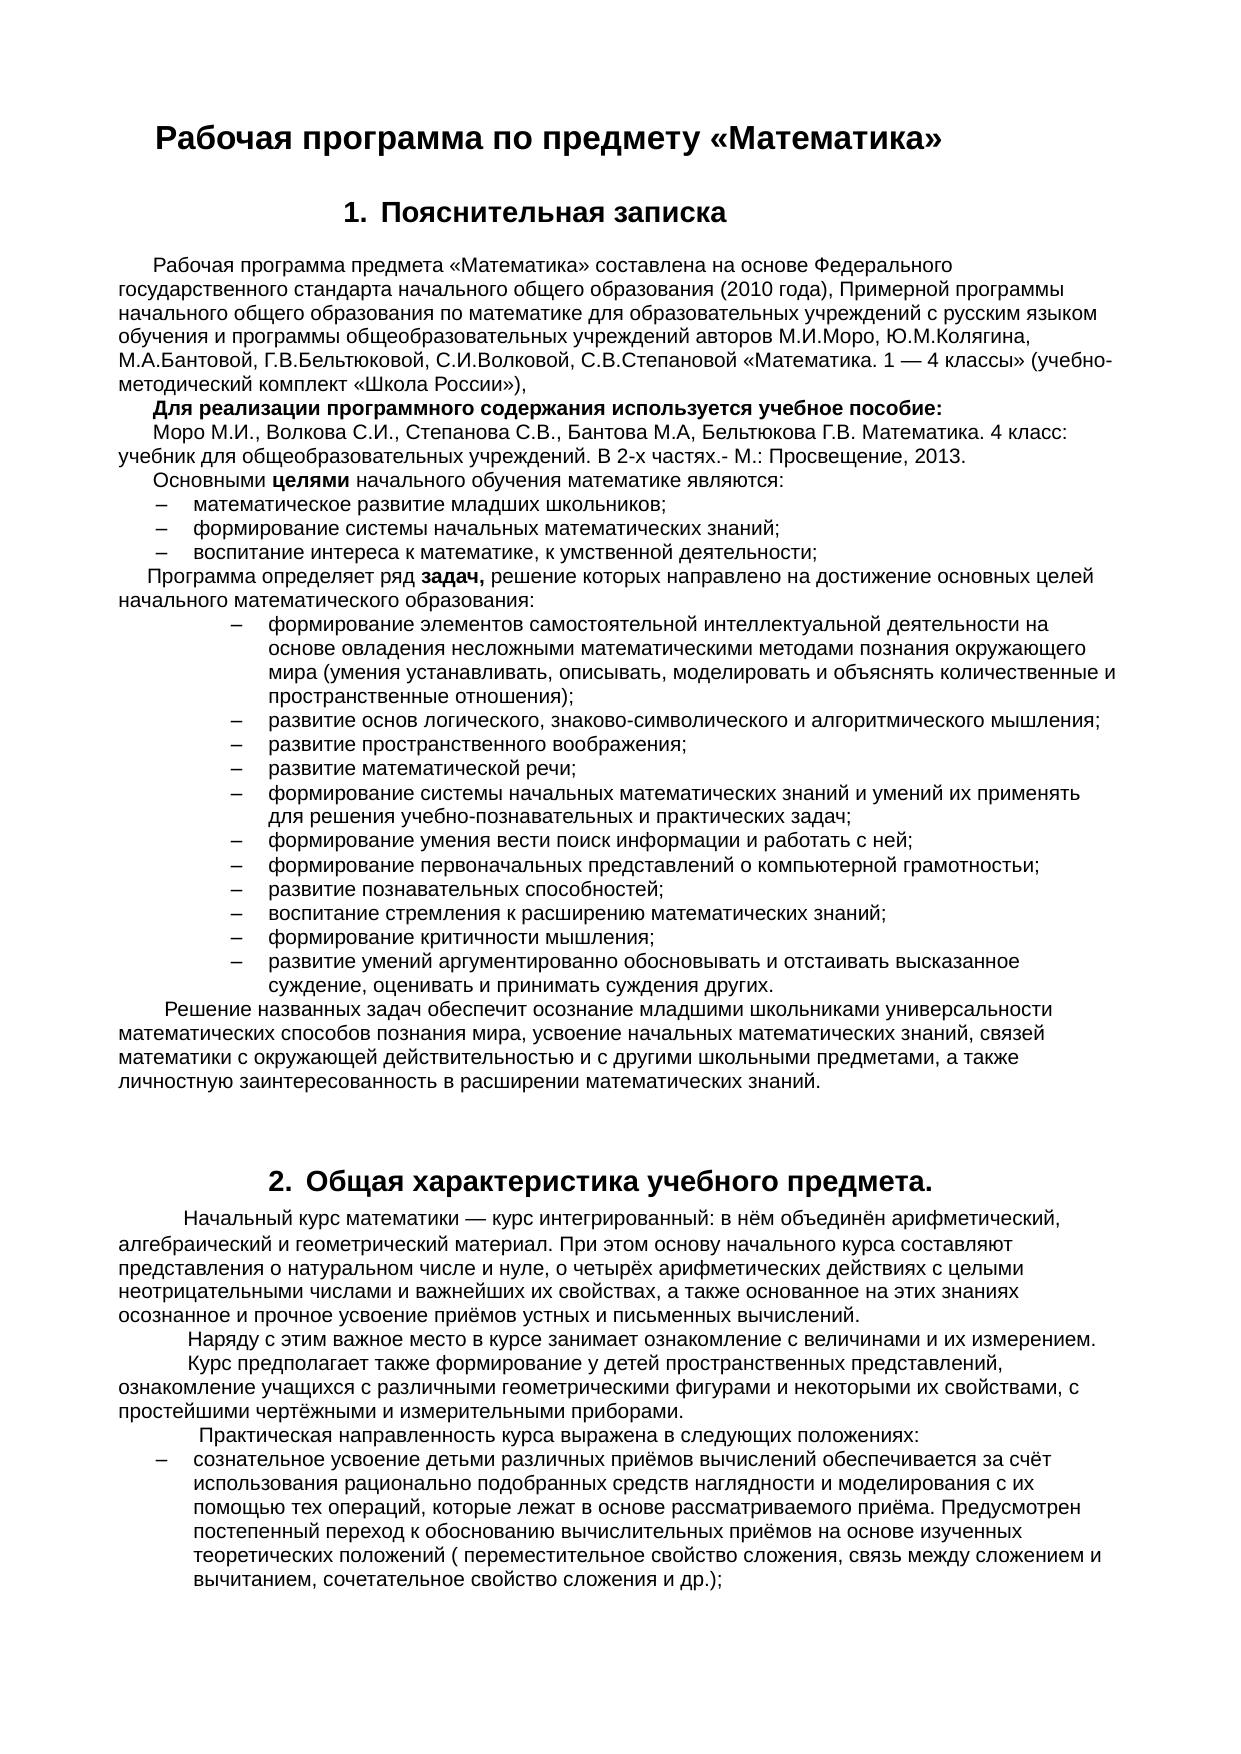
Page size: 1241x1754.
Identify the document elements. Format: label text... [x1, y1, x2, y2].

list формирование системы начальных математических знаний и умений их применять для решения учебно-познавательных и практических задач; [231, 780, 1122, 828]
text Решение названных задач обеспечит осознание младшими школьниками универсальности математических способов познания мира, усвоение начальных математических знаний, связей математики с окружающей действительностью и с другими школьными предметами, а также личностную заинтересованность в расширении математических знаний. [118, 997, 1122, 1092]
list Общая характеристика учебного предмета. [268, 1164, 1122, 1198]
list развитие умений аргументированно обосновывать и отстаивать высказанное суждение, оценивать и принимать суждения других. [231, 949, 1122, 997]
text Рабочая программа предмета «Математика» составлена на основе Федерального государственного стандарта начального общего образования (2010 года), Примерной программы начального общего образования по математике для образовательных учреждений с русским языком обучения и программы общеобразовательных учреждений авторов М.И.Моро, Ю.М.Колягина, М.А.Бантовой, Г.В.Бельтюковой, С.И.Волковой, С.В.Степановой «Математика. 1 — 4 классы» (учебно-методический комплект «Школа России»), [118, 252, 1122, 396]
list развитие познавательных способностей; [231, 876, 1122, 901]
list Пояснительная записка [343, 195, 1122, 228]
list развитие основ логического, знаково-символического и алгоритмического мышления; [231, 708, 1122, 732]
list формирование системы начальных математических знаний; [156, 516, 1122, 540]
text Практическая направленность курса выражена в следующих положениях: [118, 1423, 1122, 1447]
text Моро М.И., Волкова С.И., Степанова С.В., Бантова М.А, Бельтюкова Г.В. Математика. 4 класс: учебник для общеобразовательных учреждений. В 2-х частях.- М.: Просвещение, 2013. [118, 420, 1122, 468]
text Программа определяет ряд задач, решение которых направлено на достижение основных целей начального математического образования: [118, 564, 1122, 612]
list формирование первоначальных представлений о компьютерной грамотностьи; [231, 852, 1122, 876]
list математическое развитие младших школьников; [156, 492, 1122, 516]
list воспитание стремления к расширению математических знаний; [231, 901, 1122, 924]
list воспитание интереса к математике, к умственной деятельности; [156, 540, 1122, 564]
list формирование умения вести поиск информации и работать с ней; [231, 828, 1122, 852]
list формирование элементов самостоятельной интеллектуальной деятельности на основе овладения несложными математическими методами познания окружающего мира (умения устанавливать, описывать, моделировать и объяснять количественные и пространственные отношения); [231, 612, 1122, 708]
text Для реализации программного содержания используется учебное пособие: [118, 396, 1122, 420]
text Курс предполагает также формирование у детей пространственных представлений, ознакомление учащихся с различными геометрическими фигурами и некоторыми их свойствами, с простейшими чертёжными и измерительными приборами. [118, 1351, 1122, 1423]
text Рабочая программа по предмету «Математика» [118, 118, 1122, 157]
list развитие математической речи; [231, 756, 1122, 780]
list развитие пространственного воображения; [231, 732, 1122, 756]
text Наряду с этим важное место в курсе занимает ознакомление с величинами и их измерением. [118, 1327, 1122, 1351]
text Основными целями начального обучения математике являются: [118, 468, 1122, 492]
list формирование критичности мышления; [231, 924, 1122, 949]
list сознательное усвоение детьми различных приёмов вычислений обеспечивается за счёт использования рационально подобранных средств наглядности и моделирования с их помощью тех операций, которые лежат в основе рассматриваемого приёма. Предусмотрен постепенный переход к обоснованию вычислительных приёмов на основе изученных теоретических положений ( переместительное свойство сложения, связь между сложением и вычитанием, сочетательное свойство сложения и др.); [156, 1447, 1122, 1591]
text Начальный курс математики — курс интегрированный: в нём объединён арифметический, алгебраический и геометрический материал. При этом основу начального курса составляют представления о натуральном числе и нуле, о четырёх арифметических действиях с целыми неотрицательными числами и важнейших их свойствах, а также основанное на этих знаниях осознанное и прочное усвоение приёмов устных и письменных вычислений. [118, 1198, 1122, 1327]
